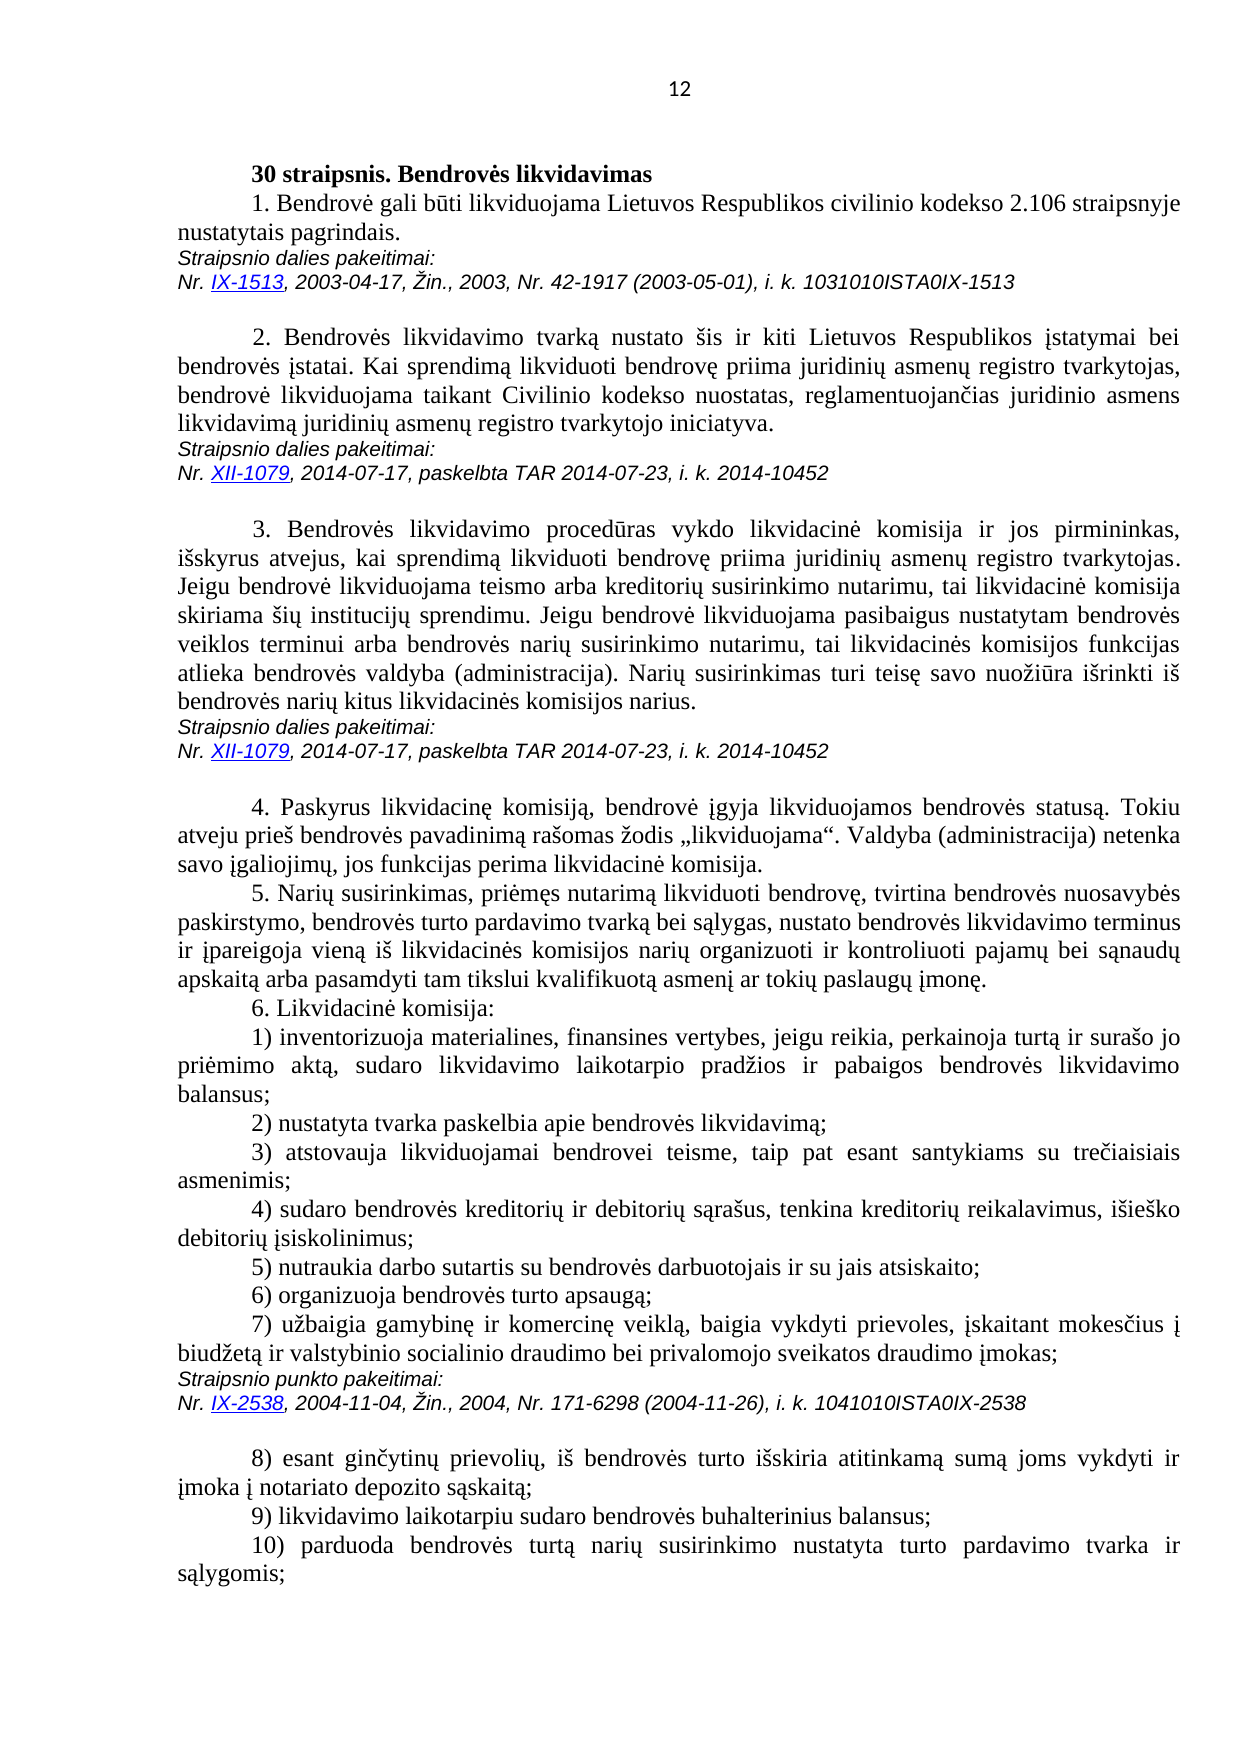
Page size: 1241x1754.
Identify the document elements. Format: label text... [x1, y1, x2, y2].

text 6. Likvidacinė komisija: [177, 993, 1181, 1022]
text Straipsnio dalies pakeitimai: [177, 715, 1181, 739]
text 7) užbaigia gamybinę ir komercinę veiklą, baigia vykdyti prievoles, įskaitant mokesčius į biudžetą ir valstybinio socialinio draudimo bei privalomojo sveikatos draudimo įmokas; [177, 1309, 1181, 1367]
text Nr. IX-2538, 2004-11-04, Žin., 2004, Nr. 171-6298 (2004-11-26), i. k. 1041010ISTA0IX-2538 [177, 1391, 1181, 1415]
text 2. Bendrovės likvidavimo tvarką nustato šis ir kiti Lietuvos Respublikos įstatymai bei bendrovės įstatai. Kai sprendimą likviduoti bendrovę priima juridinių asmenų registro tvarkytojas, bendrovė likviduojama taikant Civilinio kodekso nuostatas, reglamentuojančias juridinio asmens likvidavimą juridinių asmenų registro tvarkytojo iniciatyva. [177, 322, 1181, 437]
text 5) nutraukia darbo sutartis su bendrovės darbuotojais ir su jais atsiskaito; [177, 1252, 1181, 1281]
text Straipsnio punkto pakeitimai: [177, 1367, 1181, 1391]
text 1. Bendrovė gali būti likviduojama Lietuvos Respublikos civilinio kodekso 2.106 straipsnyje nustatytais pagrindais. [177, 188, 1181, 246]
text Nr. IX-1513, 2003-04-17, Žin., 2003, Nr. 42-1917 (2003-05-01), i. k. 1031010ISTA0IX-1513 [177, 269, 1181, 293]
text Nr. XII-1079, 2014-07-17, paskelbta TAR 2014-07-23, i. k. 2014-10452 [177, 739, 1181, 763]
text 30 straipsnis. Bendrovės likvidavimas [177, 159, 1181, 188]
text 8) esant ginčytinų prievolių, iš bendrovės turto išskiria atitinkamą sumą joms vykdyti ir įmoka į notariato depozito sąskaitą; [177, 1443, 1181, 1501]
text 2) nustatyta tvarka paskelbia apie bendrovės likvidavimą; [177, 1108, 1181, 1137]
text 9) likvidavimo laikotarpiu sudaro bendrovės buhalterinius balansus; [177, 1501, 1181, 1530]
text Nr. XII-1079, 2014-07-17, paskelbta TAR 2014-07-23, i. k. 2014-10452 [177, 461, 1181, 485]
text 5. Narių susirinkimas, priėmęs nutarimą likviduoti bendrovę, tvirtina bendrovės nuosavybės paskirstymo, bendrovės turto pardavimo tvarką bei sąlygas, nustato bendrovės likvidavimo terminus ir įpareigoja vieną iš likvidacinės komisijos narių organizuoti ir kontroliuoti pajamų bei sąnaudų apskaitą arba pasamdyti tam tikslui kvalifikuotą asmenį ar tokių paslaugų įmonę. [177, 878, 1181, 993]
text 4. Paskyrus likvidacinę komisiją, bendrovė įgyja likviduojamos bendrovės statusą. Tokiu atveju prieš bendrovės pavadinimą rašomas žodis „likviduojama“. Valdyba (administracija) netenka savo įgaliojimų, jos funkcijas perima likvidacinė komisija. [177, 792, 1181, 878]
text 10) parduoda bendrovės turtą narių susirinkimo nustatyta turto pardavimo tvarka ir sąlygomis; [177, 1530, 1181, 1587]
text 3) atstovauja likviduojamai bendrovei teisme, taip pat esant santykiams su trečiaisiais asmenimis; [177, 1137, 1181, 1194]
text 1) inventorizuoja materialines, finansines vertybes, jeigu reikia, perkainoja turtą ir surašo jo priėmimo aktą, sudaro likvidavimo laikotarpio pradžios ir pabaigos bendrovės likvidavimo balansus; [177, 1022, 1181, 1108]
text Straipsnio dalies pakeitimai: [177, 437, 1181, 461]
text 6) organizuoja bendrovės turto apsaugą; [177, 1281, 1181, 1309]
text Straipsnio dalies pakeitimai: [177, 246, 1181, 269]
text 4) sudaro bendrovės kreditorių ir debitorių sąrašus, tenkina kreditorių reikalavimus, išieško debitorių įsiskolinimus; [177, 1194, 1181, 1252]
text 3. Bendrovės likvidavimo procedūras vykdo likvidacinė komisija ir jos pirmininkas, išskyrus atvejus, kai sprendimą likviduoti bendrovę priima juridinių asmenų registro tvarkytojas. Jeigu bendrovė likviduojama teismo arba kreditorių susirinkimo nutarimu, tai likvidacinė komisija skiriama šių institucijų sprendimu. Jeigu bendrovė likviduojama pasibaigus nustatytam bendrovės veiklos terminui arba bendrovės narių susirinkimo nutarimu, tai likvidacinės komisijos funkcijas atlieka bendrovės valdyba (administracija). Narių susirinkimas turi teisę savo nuožiūra išrinkti iš bendrovės narių kitus likvidacinės komisijos narius. [177, 514, 1181, 715]
